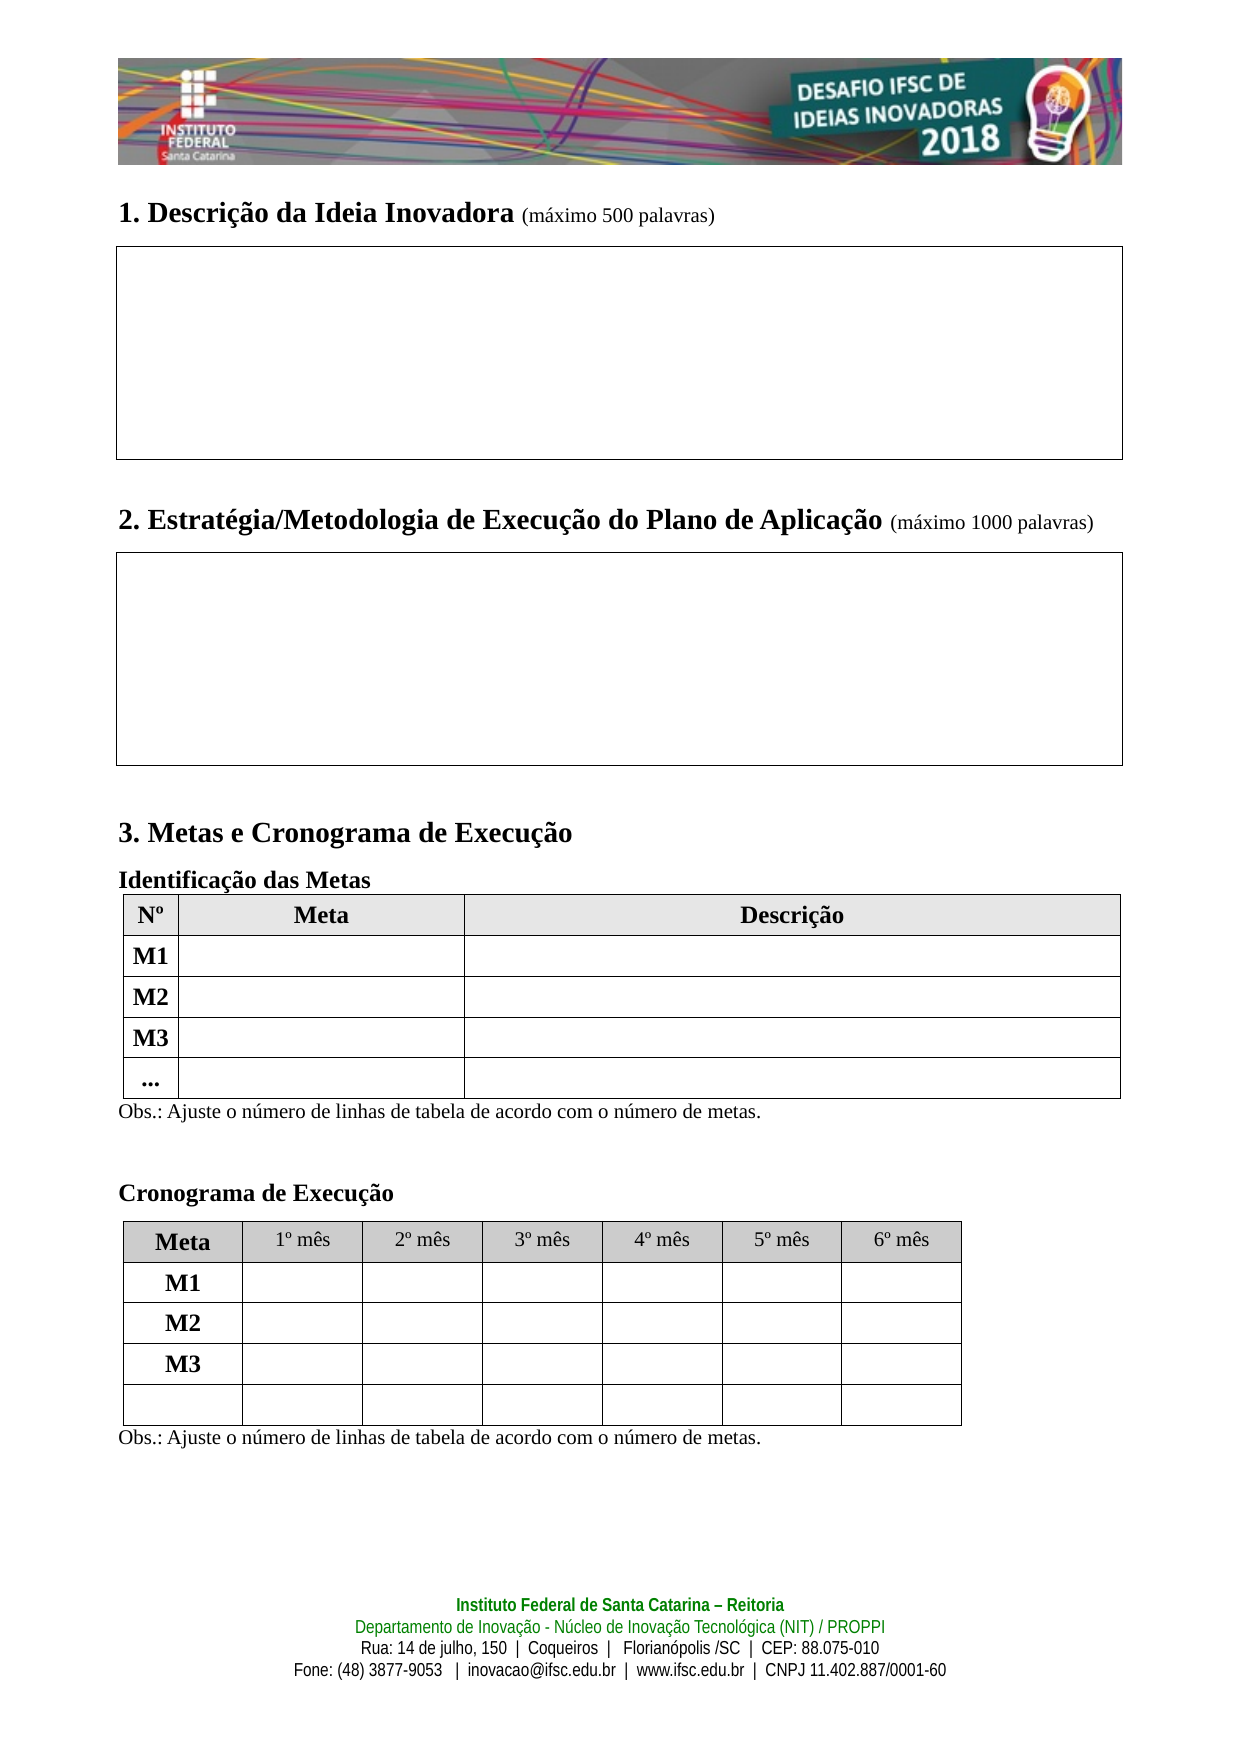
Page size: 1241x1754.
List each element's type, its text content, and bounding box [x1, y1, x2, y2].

table_cell [179, 1058, 464, 1098]
table_cell [483, 1344, 602, 1384]
table_cell [465, 1018, 1120, 1057]
table_header 3º mês [483, 1222, 602, 1262]
table_header 2º mês [363, 1222, 482, 1262]
text Obs.: Ajuste o número de linhas de tabela de acordo com o número de metas. [118, 1425, 1122, 1449]
table_cell [243, 1303, 362, 1343]
table_header [117, 247, 1122, 458]
table_header Descrição [465, 895, 1120, 935]
table_cell [842, 1263, 961, 1302]
table_cell [243, 1385, 362, 1424]
table_cell [603, 1385, 722, 1424]
text 2. Estratégia/Metodologia de Execução do Plano de Aplicação (máximo 1000 palavras) [118, 502, 1122, 535]
table_cell [483, 1263, 602, 1302]
table_cell [363, 1344, 482, 1384]
text Cronograma de Execução [118, 1178, 1122, 1206]
table_header [117, 553, 1122, 765]
table_cell [179, 1018, 464, 1057]
table_cell [723, 1344, 841, 1384]
table_cell M3 [124, 1344, 242, 1384]
text Obs.: Ajuste o número de linhas de tabela de acordo com o número de metas. [118, 1098, 1122, 1123]
table_cell [723, 1303, 841, 1343]
text Identificação das Metas [118, 866, 1122, 894]
table_cell ... [124, 1058, 178, 1098]
table_cell [243, 1263, 362, 1302]
table_header 1º mês [243, 1222, 362, 1262]
table_cell [465, 936, 1120, 976]
table_header 6º mês [842, 1222, 961, 1262]
table_header Nº [124, 895, 178, 935]
table_header 5º mês [723, 1222, 841, 1262]
table_cell [363, 1385, 482, 1424]
table_cell [465, 977, 1120, 1017]
table_header 4º mês [603, 1222, 722, 1262]
table_cell [842, 1385, 961, 1424]
table_header Meta [124, 1222, 242, 1262]
table_cell [483, 1303, 602, 1343]
table_cell [243, 1344, 362, 1384]
table_cell [363, 1303, 482, 1343]
table_cell M1 [124, 936, 178, 976]
picture [118, 58, 1123, 165]
table_cell [842, 1344, 961, 1384]
table_cell M2 [124, 1303, 242, 1343]
text 1. Descrição da Ideia Inovadora (máximo 500 palavras) [118, 195, 1122, 229]
table_header Meta [179, 895, 464, 935]
table_cell [603, 1263, 722, 1302]
table_cell M1 [124, 1263, 242, 1302]
table_cell [723, 1263, 841, 1302]
table_cell M3 [124, 1018, 178, 1057]
table_cell [483, 1385, 602, 1424]
table_cell [124, 1385, 242, 1424]
table_cell [603, 1344, 722, 1384]
text 3. Metas e Cronograma de Execução [118, 815, 1122, 849]
table_cell [363, 1263, 482, 1302]
table_cell [465, 1058, 1120, 1098]
table_cell [179, 936, 464, 976]
table_cell M2 [124, 977, 178, 1017]
table_cell [603, 1303, 722, 1343]
table_cell [723, 1385, 841, 1424]
table_cell [842, 1303, 961, 1343]
table_cell [179, 977, 464, 1017]
